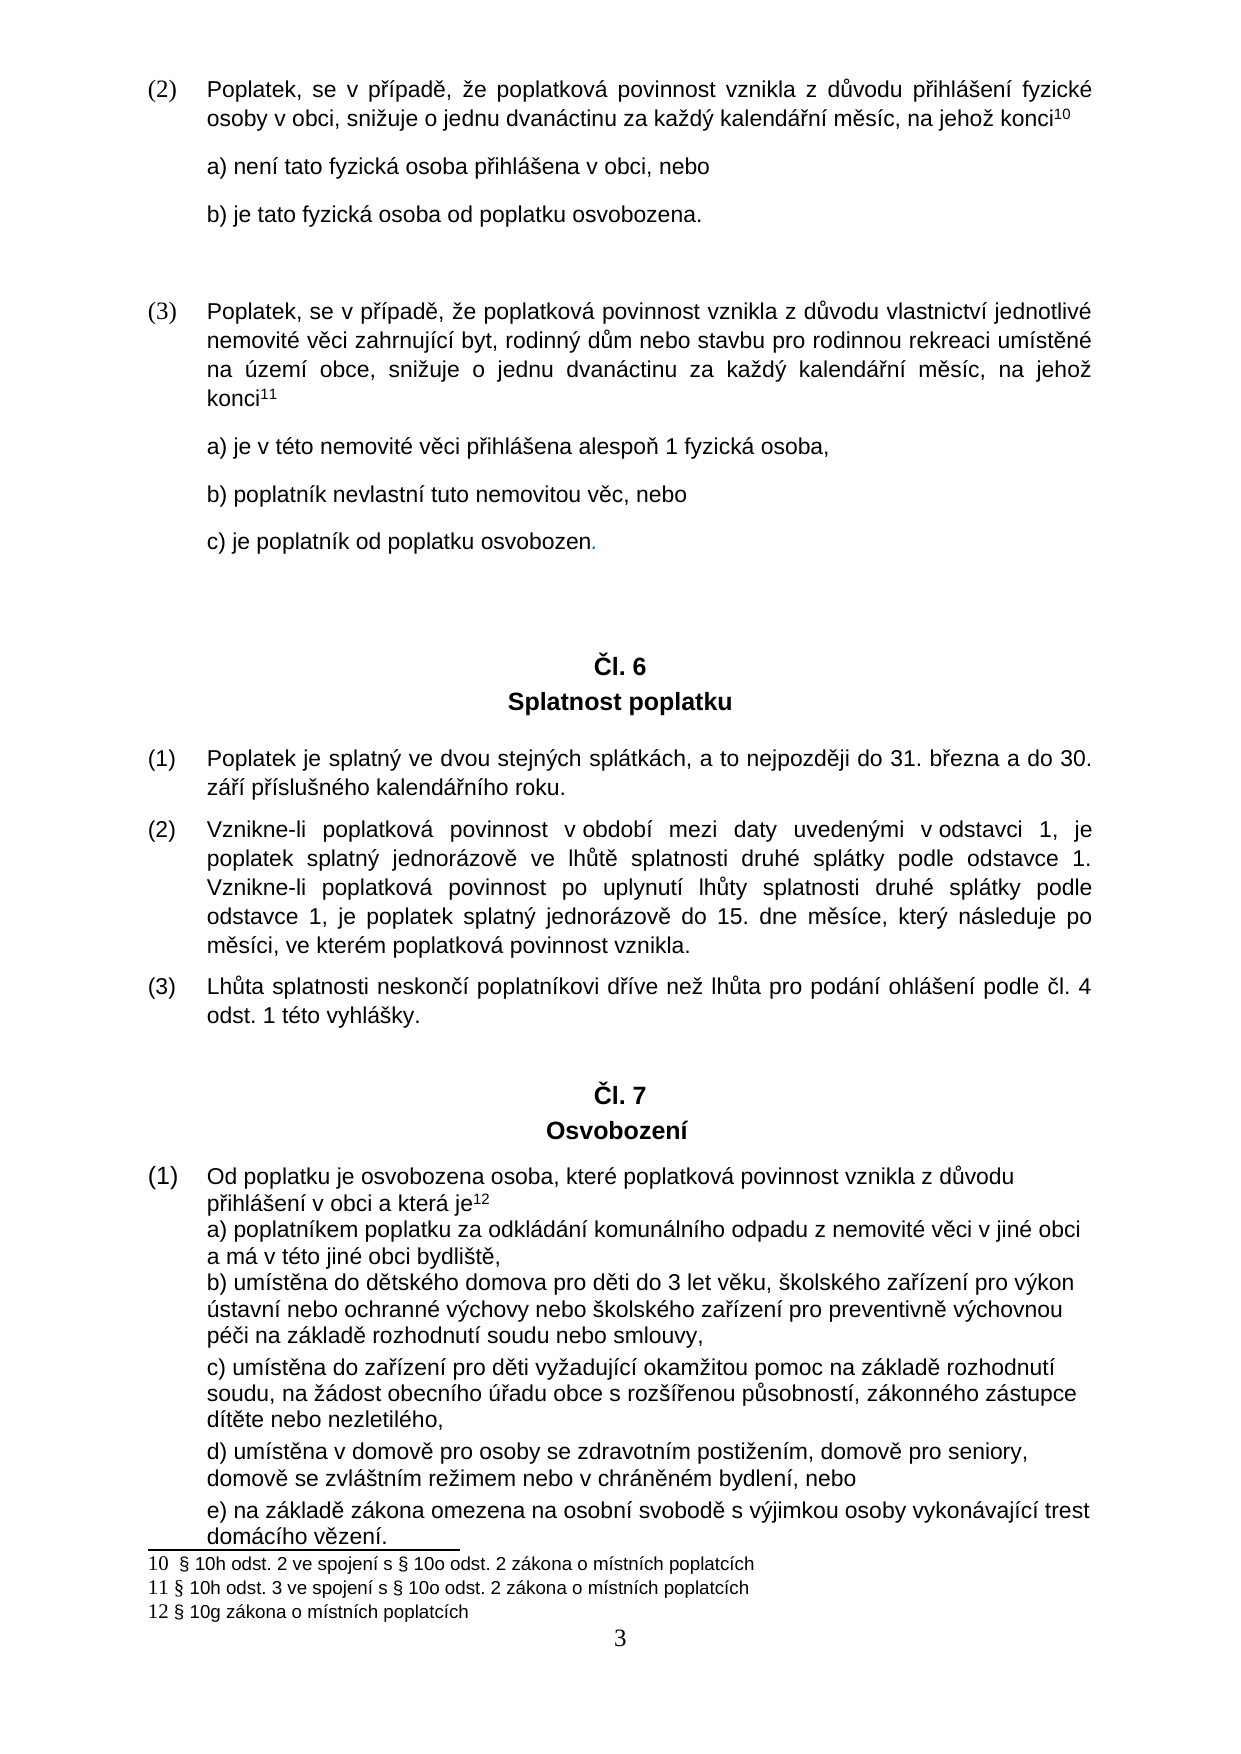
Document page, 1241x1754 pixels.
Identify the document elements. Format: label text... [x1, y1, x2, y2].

text c) je poplatník od poplatku osvobozen. [207, 528, 1093, 555]
text b) je tato fyzická osoba od poplatku osvobozena. [207, 201, 1093, 227]
list Vznikne-li poplatková povinnost v období mezi daty uvedenými v odstavci 1, je poplatek splatný jednorázově ve lhůtě splatnosti druhé splátky podle odstavce 1. Vznikne-li poplatková povinnost po uplynutí lhůty splatnosti druhé splátky podle odstavce 1, je poplatek splatný jednorázově do 15. dne měsíce, který následuje po měsíci, ve kterém poplatková povinnost vznikla. [148, 816, 1093, 958]
text b) umístěna do dětského domova pro děti do 3 let věku, školského zařízení pro výkon ústavní nebo ochranné výchovy nebo školského zařízení pro preventivně výchovnou péči na základě rozhodnutí soudu nebo smlouvy, [207, 1269, 1093, 1348]
list Poplatek, se v případě, že poplatková povinnost vznikla z důvodu vlastnictví jednotlivé nemovité věci zahrnující byt, rodinný dům nebo stavbu pro rodinnou rekreaci umístěné na území obce, snižuje o jednu dvanáctinu za každý kalendářní měsíc, na jehož konci [148, 296, 1093, 412]
text e) na základě zákona omezena na osobní svobodě s výjimkou osoby vykonávající trest domácího vězení. [207, 1497, 1093, 1549]
text c) umístěna do zařízení pro děti vyžadující okamžitou pomoc na základě rozhodnutí soudu, na žádost obecního úřadu obce s rozšířenou působností, zákonného zástupce dítěte nebo nezletilého, [207, 1354, 1093, 1433]
text Čl. 7 [148, 1081, 1093, 1110]
text Splatnost poplatku [148, 687, 1093, 716]
list Od poplatku je osvobozena osoba, které poplatková povinnost vznikla z důvodu přihlášení v obci a která je [148, 1161, 1093, 1216]
text b) poplatník nevlastní tuto nemovitou věc, nebo [207, 481, 1093, 507]
list Poplatek je splatný ve dvou stejných splátkách, a to nejpozději do 31. března a do 30. září příslušného kalendářního roku. [148, 745, 1093, 801]
text a) poplatníkem poplatku za odkládání komunálního odpadu z nemovité věci v jiné obci a má v této jiné obci bydliště, [207, 1216, 1093, 1269]
list § 10h odst. 2 ve spojení s § 10o odst. 2 zákona o místních poplatcích [148, 1551, 1093, 1574]
list § 10h odst. 3 ve spojení s § 10o odst. 2 zákona o místních poplatcích [148, 1574, 1093, 1599]
list Lhůta splatnosti neskončí poplatníkovi dříve než lhůta pro podání ohlášení podle čl. 4 odst. 1 této vyhlášky. [148, 973, 1093, 1028]
text a) je v této nemovité věci přihlášena alespoň 1 fyzická osoba, [207, 433, 1093, 459]
text Osvobození [148, 1116, 1093, 1145]
text d) umístěna v domově pro osoby se zdravotním postižením, domově pro seniory, domově se zvláštním režimem nebo v chráněném bydlení, nebo [207, 1438, 1093, 1491]
list Poplatek, se v případě, že poplatková povinnost vznikla z důvodu přihlášení fyzické osoby v obci, snižuje o jednu dvanáctinu za každý kalendářní měsíc, na jehož konci [148, 74, 1093, 131]
text Čl. 6 [148, 652, 1093, 681]
list § 10g zákona o místních poplatcích [148, 1599, 1093, 1623]
text a) není tato fyzická osoba přihlášena v obci, nebo [207, 153, 1093, 179]
